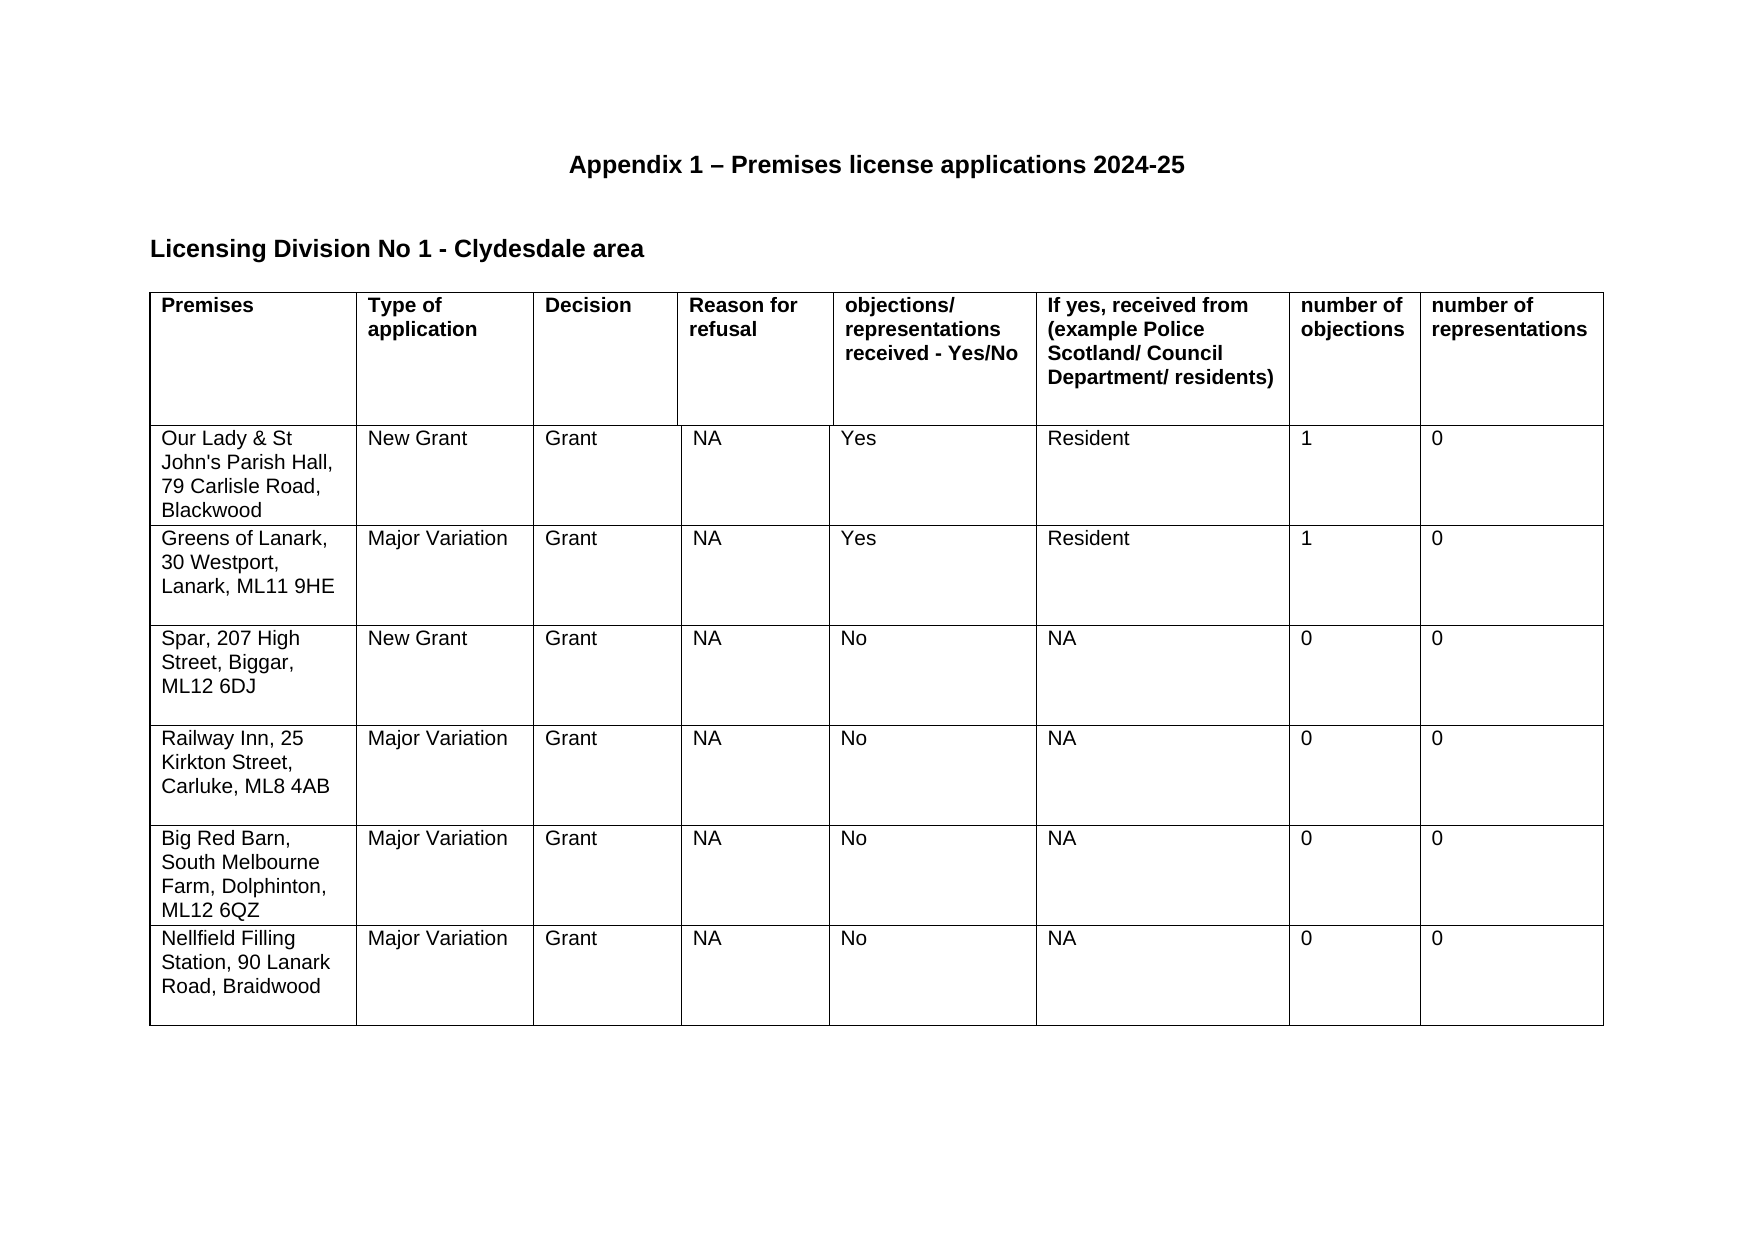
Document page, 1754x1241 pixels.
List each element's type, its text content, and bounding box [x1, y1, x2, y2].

table_cell 1 [1290, 526, 1420, 625]
table_cell Major Variation [357, 526, 533, 625]
table_cell No [830, 626, 1036, 725]
table_cell Our Lady & St John's Parish Hall, 79 Carlisle Road, Blackwood [151, 426, 356, 525]
subtitle Licensing Division No 1 - Clydesdale area [150, 234, 1604, 263]
table_cell Big Red Barn, South Melbourne Farm, Dolphinton, ML12 6QZ [151, 826, 356, 925]
table_cell Yes [830, 426, 1036, 525]
table_cell 0 [1421, 426, 1603, 525]
table_cell NA [682, 926, 829, 1025]
table_cell NA [682, 526, 829, 625]
table_cell Nellfield Filling Station, 90 Lanark Road, Braidwood [151, 926, 356, 1025]
table_cell No [830, 726, 1036, 825]
table_cell 0 [1421, 526, 1603, 625]
table_header number of objections [1290, 293, 1420, 425]
table_cell NA [1037, 826, 1289, 925]
table_header If yes, received from (example Police Scotland/ Council Department/ residents) [1037, 293, 1289, 425]
table_cell Grant [534, 526, 681, 625]
table_header number of representations [1421, 293, 1603, 425]
table_cell Greens of Lanark, 30 Westport, Lanark, ML11 9HE [151, 526, 356, 625]
table_cell Spar, 207 High Street, Biggar, ML12 6DJ [151, 626, 356, 725]
table_cell 0 [1421, 926, 1603, 1025]
table_cell Grant [534, 726, 681, 825]
table_header Premises [151, 293, 356, 425]
table_cell NA [682, 826, 829, 925]
table_cell Major Variation [357, 826, 533, 925]
table_cell 0 [1290, 626, 1420, 725]
table_cell 0 [1290, 926, 1420, 1025]
table_cell 0 [1421, 826, 1603, 925]
table_cell 1 [1290, 426, 1420, 525]
table_cell New Grant [357, 626, 533, 725]
table_cell Major Variation [357, 926, 533, 1025]
table_cell NA [682, 726, 829, 825]
table_cell New Grant [357, 426, 533, 525]
table_cell Yes [830, 526, 1036, 625]
table_cell Resident [1037, 426, 1289, 525]
table_header Reason for refusal [678, 293, 833, 425]
table_cell Grant [534, 426, 681, 525]
table_header Decision [534, 293, 677, 425]
table_cell 0 [1421, 626, 1603, 725]
table_cell 0 [1421, 726, 1603, 825]
table_cell No [830, 926, 1036, 1025]
subtitle Appendix 1 – Premises license applications 2024-25 [150, 150, 1604, 179]
table_cell Grant [534, 626, 681, 725]
table_cell Grant [534, 826, 681, 925]
table_cell 0 [1290, 726, 1420, 825]
table_cell Major Variation [357, 726, 533, 825]
table_cell Resident [1037, 526, 1289, 625]
table_cell NA [682, 426, 829, 525]
table_header Type of application [357, 293, 533, 425]
table_cell No [830, 826, 1036, 925]
table_cell NA [1037, 926, 1289, 1025]
table_cell NA [1037, 726, 1289, 825]
table_cell NA [682, 626, 829, 725]
table_cell Grant [534, 926, 681, 1025]
table_cell NA [1037, 626, 1289, 725]
table_cell 0 [1290, 826, 1420, 925]
table_cell Railway Inn, 25 Kirkton Street, Carluke, ML8 4AB [151, 726, 356, 825]
table_header objections/ representations received - Yes/No [834, 293, 1036, 425]
